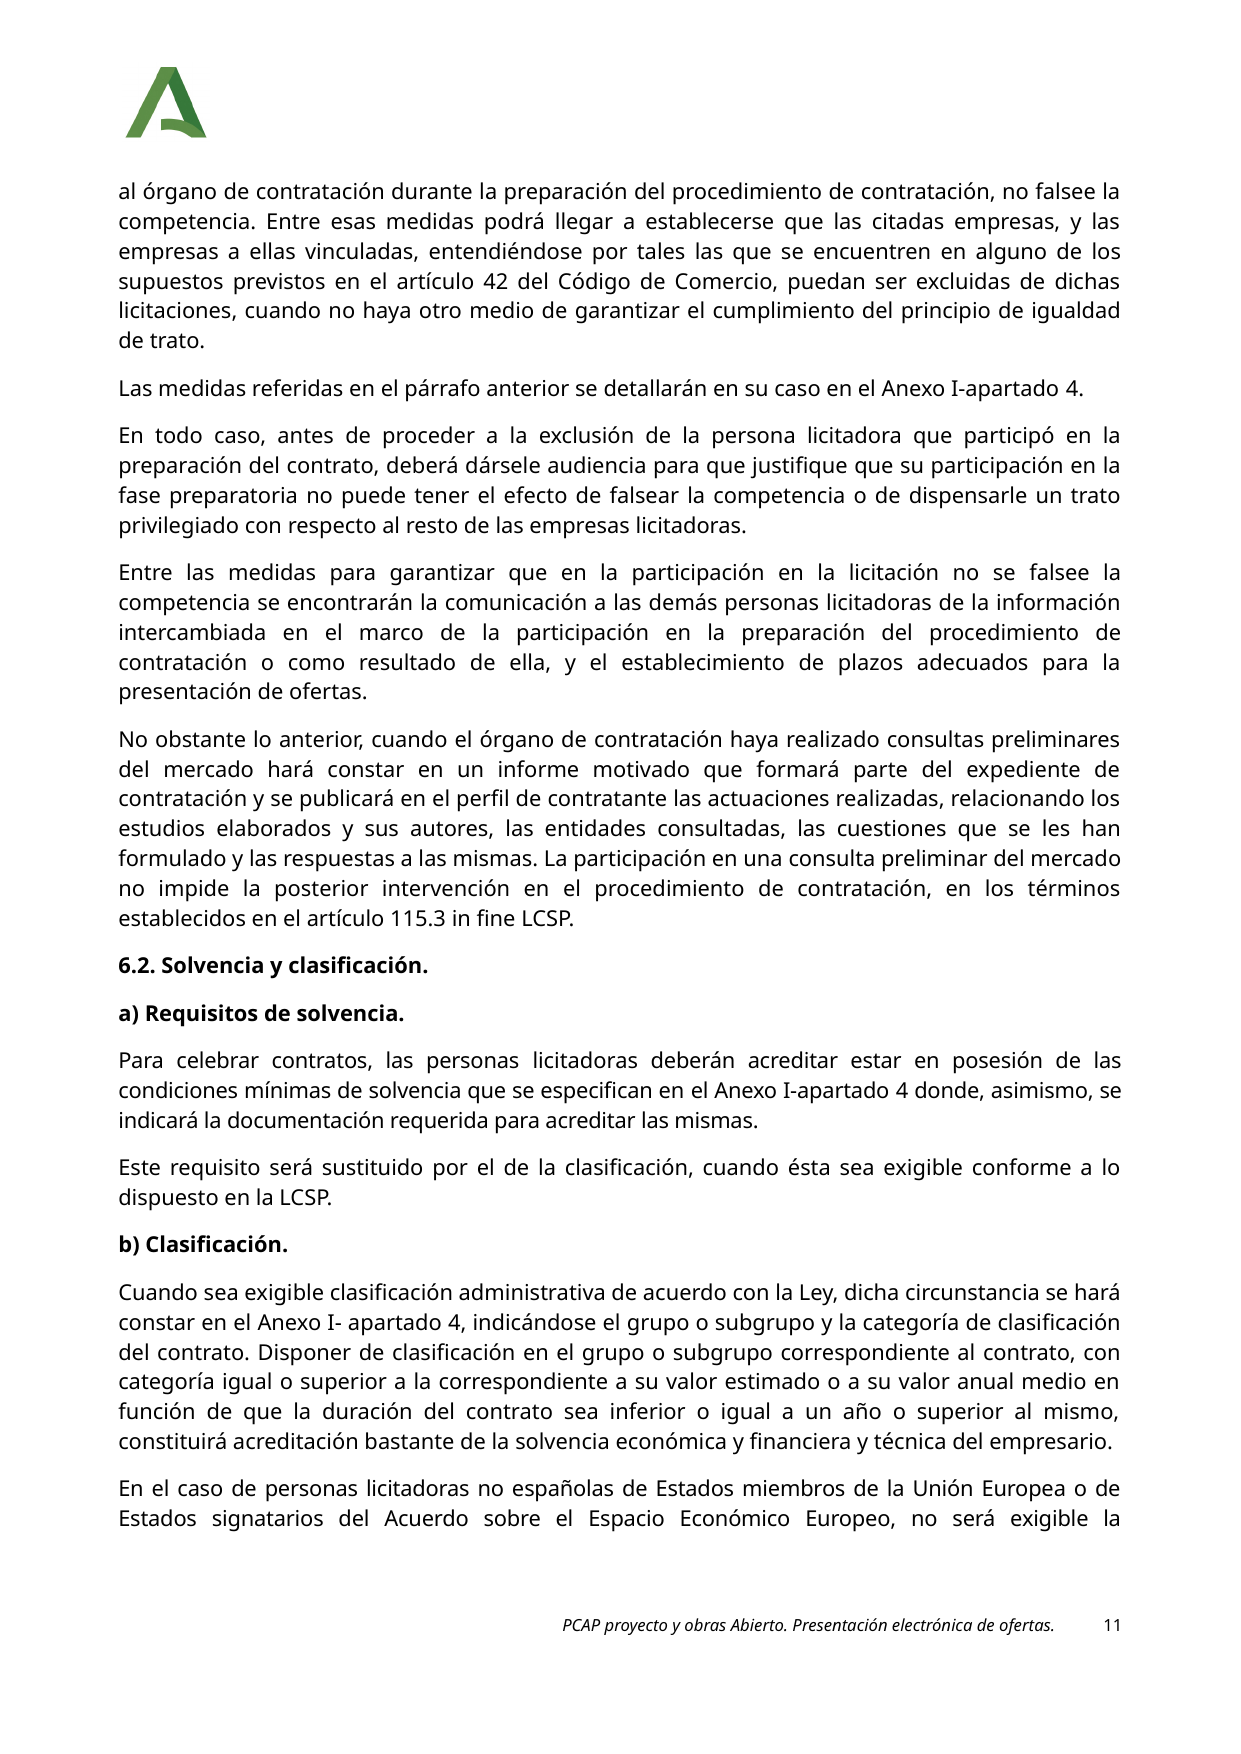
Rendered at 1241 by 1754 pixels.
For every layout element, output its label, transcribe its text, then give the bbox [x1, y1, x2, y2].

text al órgano de contratación durante la preparación del procedimiento de contratación, no falsee la competencia. Entre esas medidas podrá llegar a establecerse que las citadas empresas, y las empresas a ellas vinculadas, entendiéndose por tales las que se encuentren en alguno de los supuestos previstos en el artículo 42 del Código de Comercio, puedan ser excluidas de dichas licitaciones, cuando no haya otro medio de garantizar el cumplimiento del principio de igualdad de trato. [118, 176, 1122, 355]
text a) Requisitos de solvencia. [118, 998, 1122, 1027]
text Para celebrar contratos, las personas licitadoras deberán acreditar estar en posesión de las condiciones mínimas de solvencia que se especifican en el Anexo I-apartado 4 donde, asimismo, se indicará la documentación requerida para acreditar las mismas. [118, 1045, 1122, 1134]
text En el caso de personas licitadoras no españolas de Estados miembros de la Unión Europea o de Estados signatarios del Acuerdo sobre el Espacio Económico Europeo, no será exigible la [118, 1473, 1122, 1533]
text En todo caso, antes de proceder a la exclusión de la persona licitadora que participó en la preparación del contrato, deberá dársele audiencia para que justifique que su participación en la fase preparatoria no puede tener el efecto de falsear la competencia o de dispensarle un trato privilegiado con respecto al resto de las empresas licitadoras. [118, 420, 1122, 539]
text Entre las medidas para garantizar que en la participación en la licitación no se falsee la competencia se encontrarán la comunicación a las demás personas licitadoras de la información intercambiada en el marco de la participación en la preparación del procedimiento de contratación o como resultado de ella, y el establecimiento de plazos adecuados para la presentación de ofertas. [118, 557, 1122, 706]
text Cuando sea exigible clasificación administrativa de acuerdo con la Ley, dicha circunstancia se hará constar en el Anexo I- apartado 4, indicándose el grupo o subgrupo y la categoría de clasificación del contrato. Disponer de clasificación en el grupo o subgrupo correspondiente al contrato, con categoría igual o superior a la correspondiente a su valor estimado o a su valor anual medio en función de que la duración del contrato sea inferior o igual a un año o superior al mismo, constituirá acreditación bastante de la solvencia económica y financiera y técnica del empresario. [118, 1277, 1122, 1456]
subtitle 6.2. Solvencia y clasificación. [118, 950, 1122, 980]
text No obstante lo anterior, cuando el órgano de contratación haya realizado consultas preliminares del mercado hará constar en un informe motivado que formará parte del expediente de contratación y se publicará en el perfil de contratante las actuaciones realizadas, relacionando los estudios elaborados y sus autores, las entidades consultadas, las cuestiones que se les han formulado y las respuestas a las mismas. La participación en una consulta preliminar del mercado no impide la posterior intervención en el procedimiento de contratación, en los términos establecidos en el artículo 115.3 in fine LCSP. [118, 724, 1122, 932]
text Las medidas referidas en el párrafo anterior se detallarán en su caso en el Anexo I-apartado 4. [118, 373, 1122, 403]
picture [121, 62, 210, 142]
text Este requisito será sustituido por el de la clasificación, cuando ésta sea exigible conforme a lo dispuesto en la LCSP. [118, 1152, 1122, 1212]
text b) Clasificación. [118, 1229, 1122, 1259]
